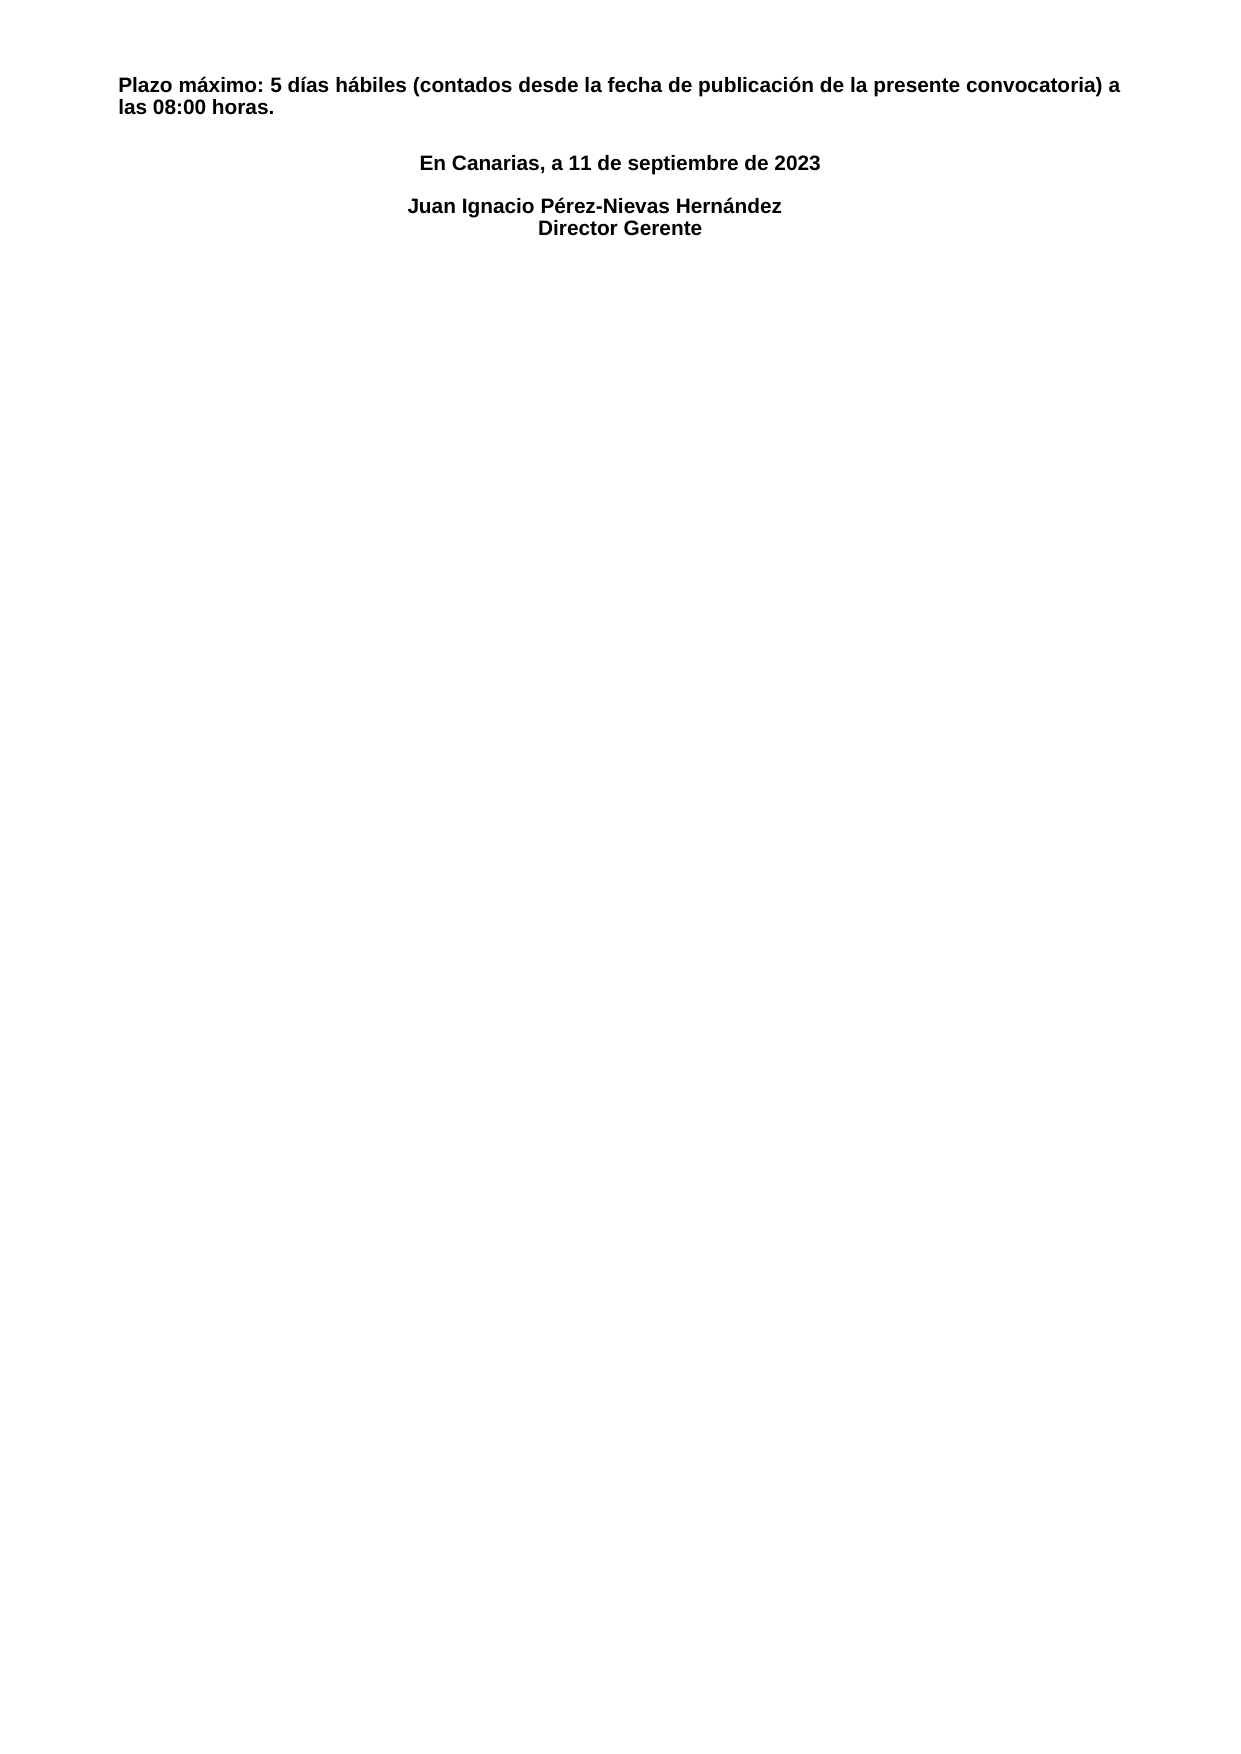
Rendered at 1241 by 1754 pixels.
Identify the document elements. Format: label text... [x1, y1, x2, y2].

text En Canarias, a 11 de septiembre de 2023 [118, 153, 1122, 175]
text Juan Ignacio Pérez-Nievas Hernández [118, 196, 1122, 218]
text Director Gerente [118, 218, 1122, 239]
text Plazo máximo: 5 días hábiles (contados desde la fecha de publicación de la presente convocatoria) a las 08:00 horas. [118, 75, 1122, 119]
